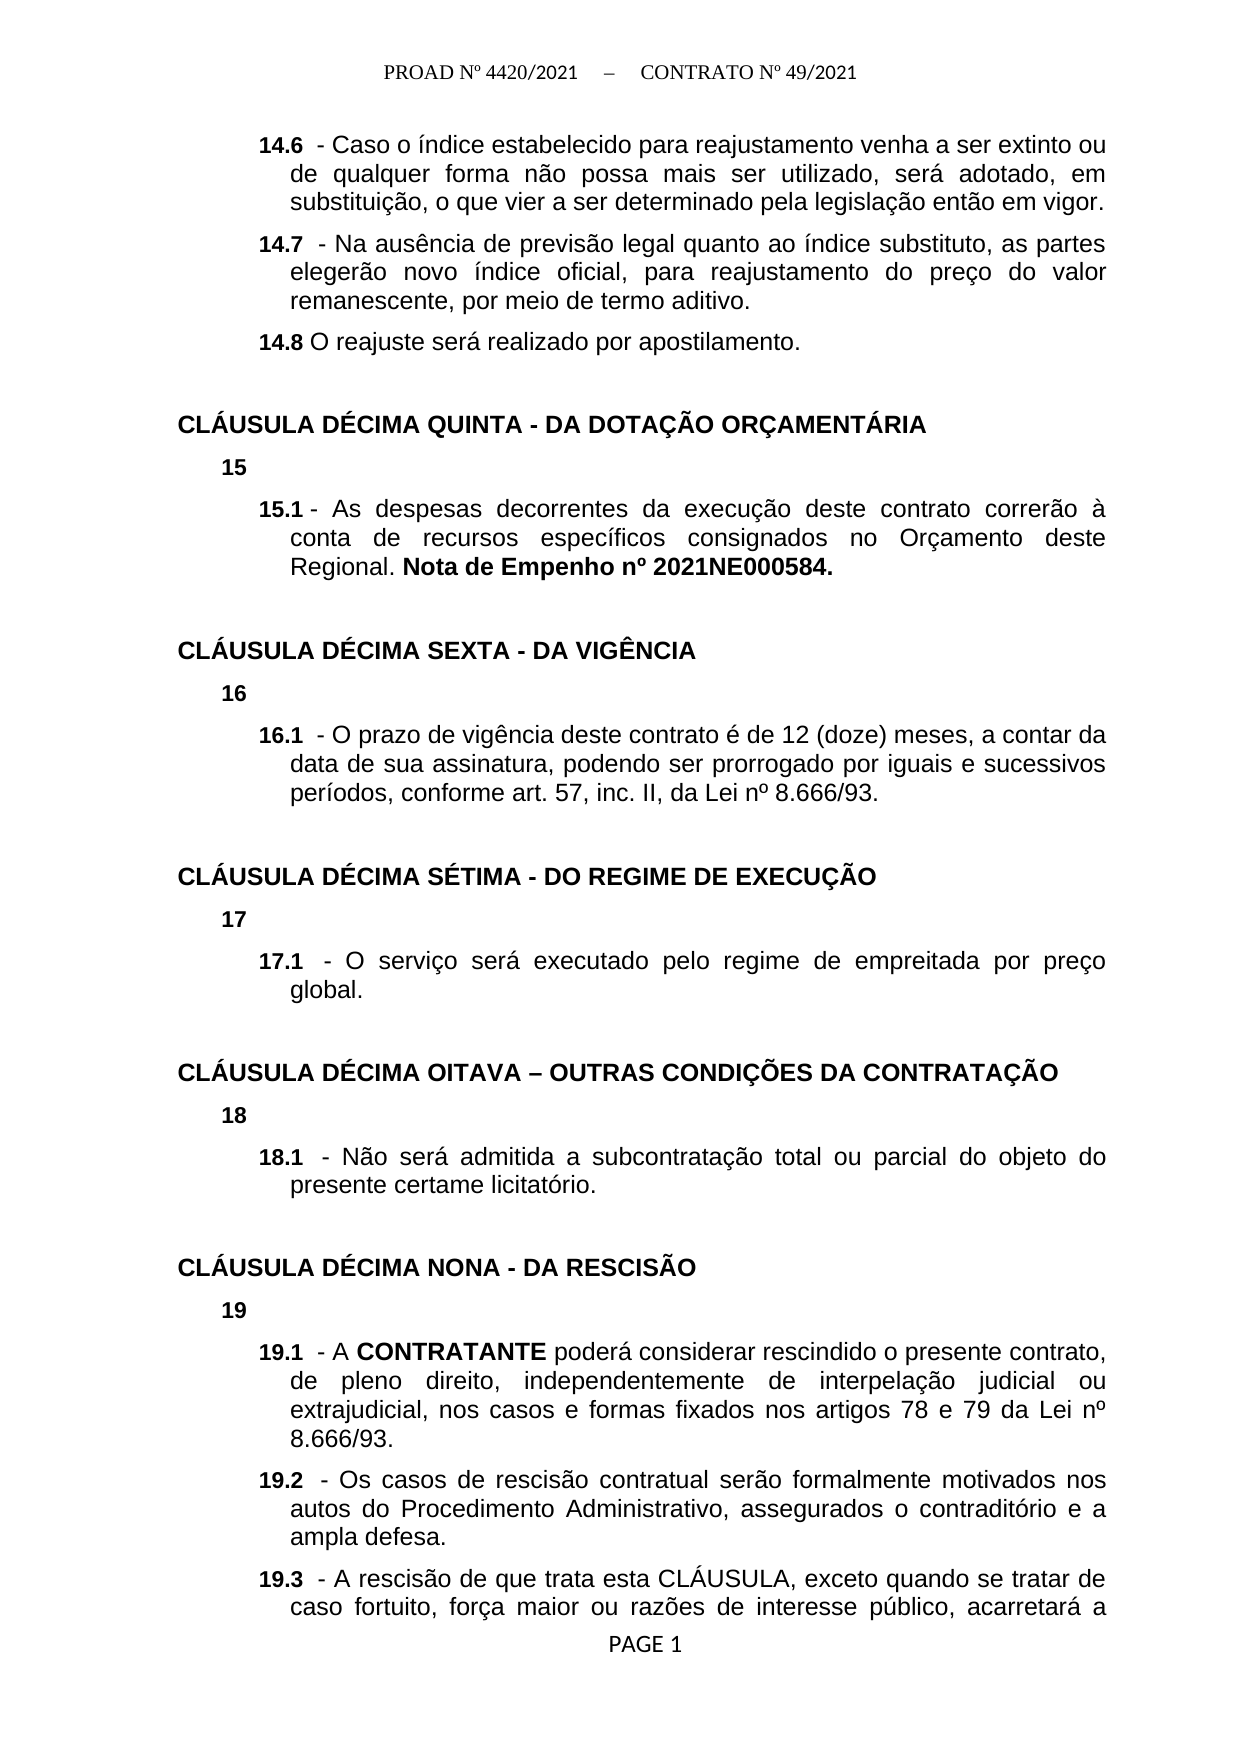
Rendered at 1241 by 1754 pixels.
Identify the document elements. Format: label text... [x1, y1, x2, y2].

text CLÁUSULA DÉCIMA NONA - DA RESCISÃO [177, 1253, 1107, 1282]
list - Na ausência de previsão legal quanto ao índice substituto, as partes elegerão novo índice oficial, para reajustamento do preço do valor remanescente, por meio de termo aditivo. [252, 229, 1107, 315]
list - As despesas decorrentes da execução deste contrato correrão à conta de recursos específicos consignados no Orçamento deste Regional. Nota de Empenho nº 2021NE000584. [252, 494, 1107, 580]
list - Não será admitida a subcontratação total ou parcial do objeto do presente certame licitatório. [252, 1142, 1107, 1199]
text CLÁUSULA DÉCIMA QUINTA - DA DOTAÇÃO ORÇAMENTÁRIA [177, 410, 1107, 439]
list O reajuste será realizado por apostilamento. [252, 327, 1107, 356]
list - A rescisão de que trata esta CLÁUSULA, exceto quando se tratar de caso fortuito, força maior ou razões de interesse público, acarretará a [252, 1563, 1107, 1621]
text CLÁUSULA DÉCIMA SEXTA - DA VIGÊNCIA [177, 636, 1107, 665]
text CLÁUSULA DÉCIMA OITAVA – OUTRAS CONDIÇÕES DA CONTRATAÇÃO [177, 1057, 1107, 1086]
list - Caso o índice estabelecido para reajustamento venha a ser extinto ou de qualquer forma não possa mais ser utilizado, será adotado, em substituição, o que vier a ser determinado pela legislação então em vigor. [252, 130, 1107, 216]
text CLÁUSULA DÉCIMA SÉTIMA - DO REGIME DE EXECUÇÃO [177, 862, 1107, 891]
list - O prazo de vigência deste contrato é de 12 (doze) meses, a contar da data de sua assinatura, podendo ser prorrogado por iguais e sucessivos períodos, conforme art. 57, inc. II, da Lei nº 8.666/93. [252, 720, 1107, 806]
list - A CONTRATANTE poderá considerar rescindido o presente contrato, de pleno direito, independentemente de interpelação judicial ou extrajudicial, nos casos e formas fixados nos artigos 78 e 79 da Lei nº 8.666/93. [252, 1337, 1107, 1452]
list - O serviço será executado pelo regime de empreitada por preço global. [252, 946, 1107, 1004]
list - Os casos de rescisão contratual serão formalmente motivados nos autos do Procedimento Administrativo, assegurados o contraditório e a ampla defesa. [252, 1465, 1107, 1551]
